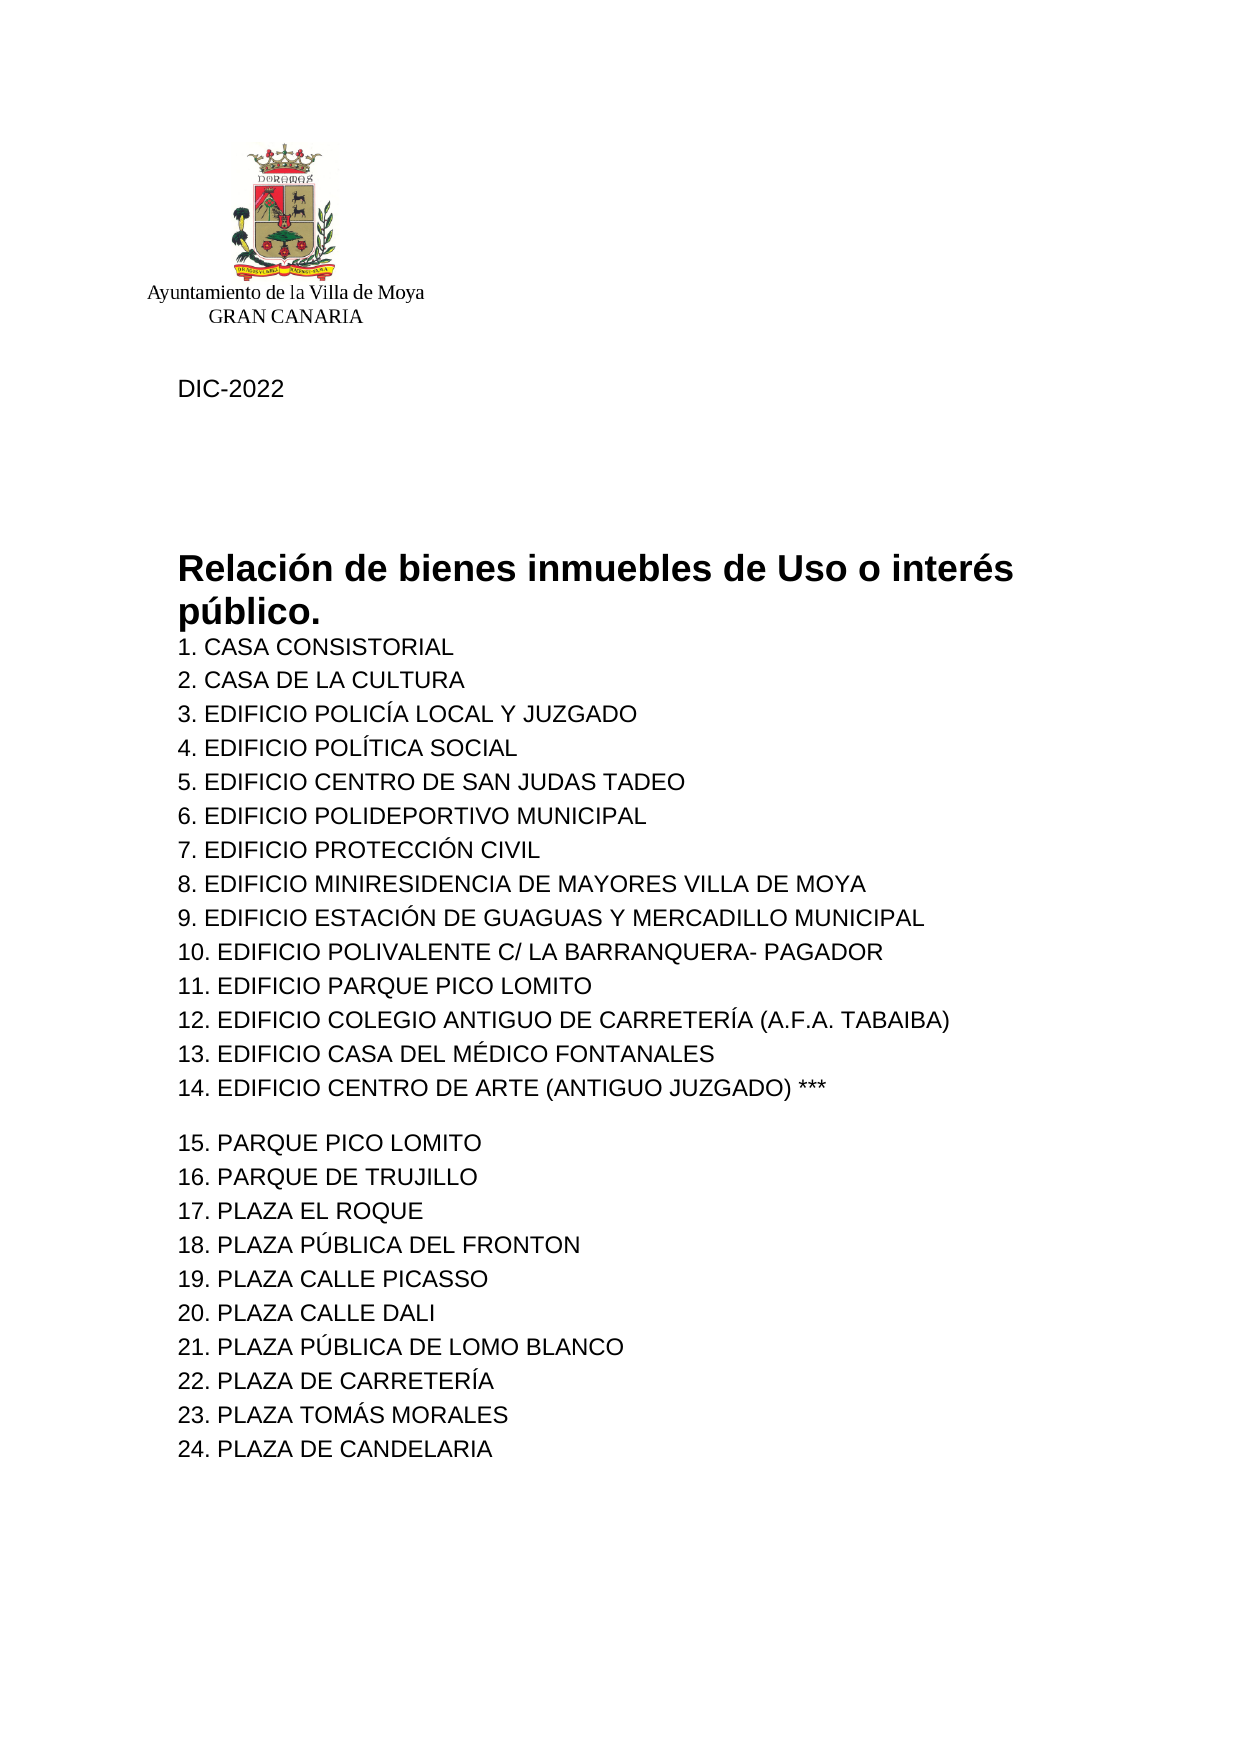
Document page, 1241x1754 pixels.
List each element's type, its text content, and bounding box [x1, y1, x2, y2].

text Relación de bienes inmuebles de Uso o interés público. [177, 546, 1063, 632]
text 8. EDIFICIO MINIRESIDENCIA DE MAYORES VILLA DE MOYA [177, 870, 1063, 898]
text 4. EDIFICIO POLÍTICA SOCIAL [177, 734, 1063, 762]
text 18. PLAZA PÚBLICA DEL FRONTON [177, 1231, 1063, 1258]
text 23. PLAZA TOMÁS MORALES [177, 1401, 1063, 1428]
text 22. PLAZA DE CARRETERÍA [177, 1367, 1063, 1394]
text 1. CASA CONSISTORIAL [177, 632, 1063, 660]
text 16. PARQUE DE TRUJILLO [177, 1163, 1063, 1191]
text 17. PLAZA EL ROQUE [177, 1197, 1063, 1224]
text 6. EDIFICIO POLIDEPORTIVO MUNICIPAL [177, 802, 1063, 830]
text 20. PLAZA CALLE DALI [177, 1299, 1063, 1326]
text 19. PLAZA CALLE PICASSO [177, 1265, 1063, 1292]
text 12. EDIFICIO COLEGIO ANTIGUO DE CARRETERÍA (A.F.A. TABAIBA) [177, 1006, 1063, 1033]
text 15. PARQUE PICO LOMITO [177, 1129, 1063, 1157]
text 13. EDIFICIO CASA DEL MÉDICO FONTANALES [177, 1040, 1063, 1067]
text 10. EDIFICIO POLIVALENTE C/ LA BARRANQUERA- PAGADOR [177, 938, 1063, 966]
text 14. EDIFICIO CENTRO DE ARTE (ANTIGUO JUZGADO) *** [177, 1074, 1063, 1101]
text 24. PLAZA DE CANDELARIA [177, 1435, 1063, 1462]
text 2. CASA DE LA CULTURA [177, 666, 1063, 694]
text 9. EDIFICIO ESTACIÓN DE GUAGUAS Y MERCADILLO MUNICIPAL [177, 904, 1063, 932]
text 11. EDIFICIO PARQUE PICO LOMITO [177, 972, 1063, 999]
text DIC-2022 [177, 374, 1063, 402]
text 5. EDIFICIO CENTRO DE SAN JUDAS TADEO [177, 768, 1063, 796]
text 7. EDIFICIO PROTECCIÓN CIVIL [177, 836, 1063, 864]
text 3. EDIFICIO POLICÍA LOCAL Y JUZGADO [177, 700, 1063, 728]
text 21. PLAZA PÚBLICA DE LOMO BLANCO [177, 1333, 1063, 1360]
